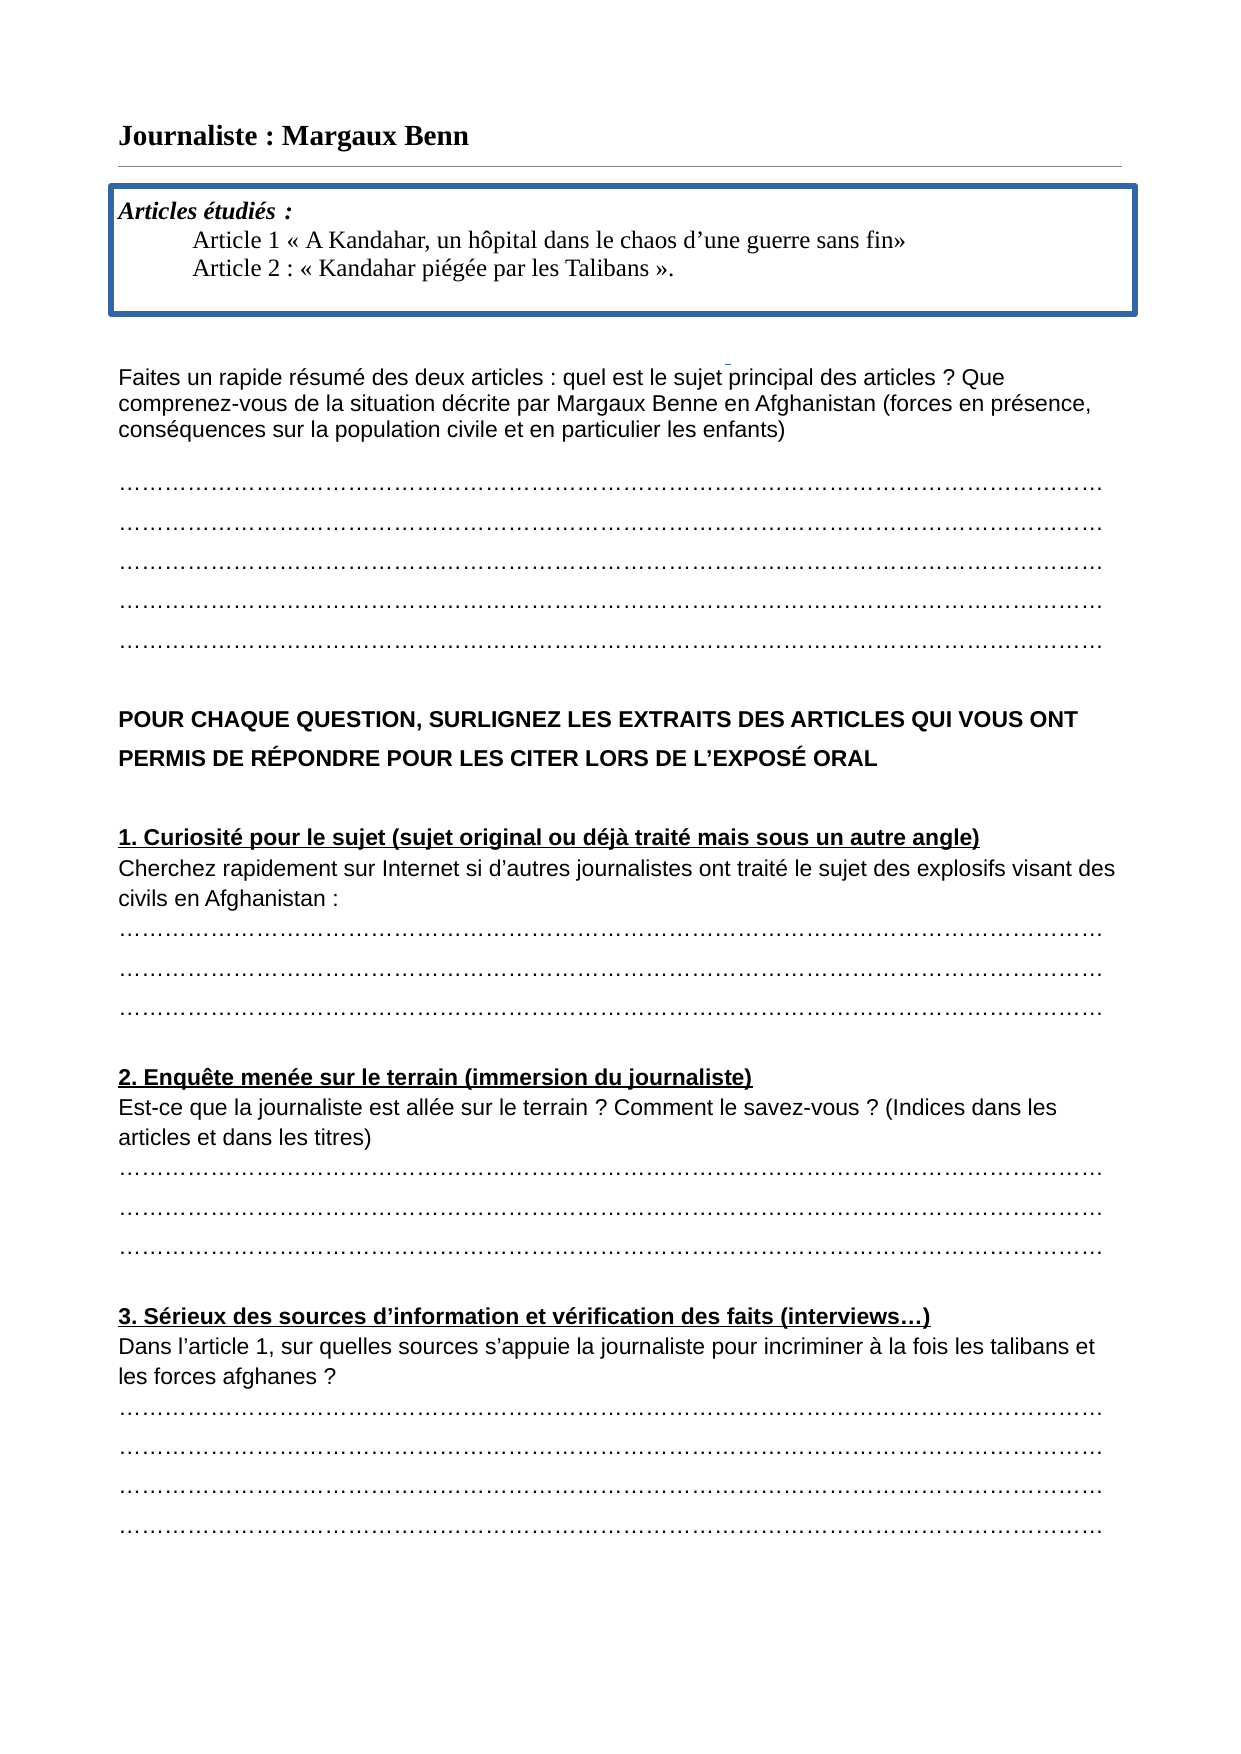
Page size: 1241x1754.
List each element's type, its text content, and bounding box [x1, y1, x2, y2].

text Article 1 « A Kandahar, un hôpital dans le chaos d’une guerre sans fin» [118, 225, 1122, 253]
text PERMIS DE RÉPONDRE POUR LES CITER LORS DE L’EXPOSÉ ORAL [118, 745, 1122, 772]
text ……………………………………………………………………………………………………………………………………………………………………………………………………………………………………………………………………………………………………………………………………………………… [118, 1154, 1122, 1259]
text Journaliste : Margaux Benn [118, 118, 1122, 152]
text Articles étudiés : [118, 196, 1122, 225]
text Cherchez rapidement sur Internet si d’autres journalistes ont traité le sujet des explosifs visant des civils en Afghanistan : [118, 854, 1122, 911]
text Faites un rapide résumé des deux articles : quel est le sujet principal des articles ? Que comprenez-vous de la situation décrite par Margaux Benne en Afghanistan (forces en présence, conséquences sur la population civile et en particulier les enfants) [118, 364, 1122, 443]
text 3. Sérieux des sources d’information et vérification des faits (interviews…) [118, 1303, 1122, 1329]
text 2. Enquête menée sur le terrain (immersion du journaliste) [118, 1064, 1122, 1090]
text Dans l’article 1, sur quelles sources s’appuie la journaliste pour incriminer à la fois les talibans et les forces afghanes ? [118, 1333, 1122, 1390]
text POUR CHAQUE QUESTION, SURLIGNEZ LES EXTRAITS DES ARTICLES QUI VOUS ONT [118, 706, 1122, 732]
text Article 2 : « Kandahar piégée par les Talibans ». [118, 253, 1122, 282]
text ……………………………………………………………………………………………………………………………………………………………………………………………………………………………………………………………………………………………………………………………………………………… [118, 1393, 1122, 1499]
text 1. Curiosité pour le sujet (sujet original ou déjà traité mais sous un autre angle) [118, 824, 1122, 851]
text …………………………………………………………………………………………………………………………………………………………………………………………………………………………………………………………………………………………………………………………………………………………………………………………………………………………………………………………………………………………………………………………………………………………………………………………… [118, 469, 1122, 653]
text ………………………………………………………………………………………………………………… [118, 1512, 1122, 1538]
text Est-ce que la journaliste est allée sur le terrain ? Comment le savez-vous ? (Indices dans les articles et dans les titres) [118, 1094, 1122, 1150]
text ……………………………………………………………………………………………………………………………………………………………………………………………………………………………………………………………………………………………………………………………………………………… [118, 915, 1122, 1020]
